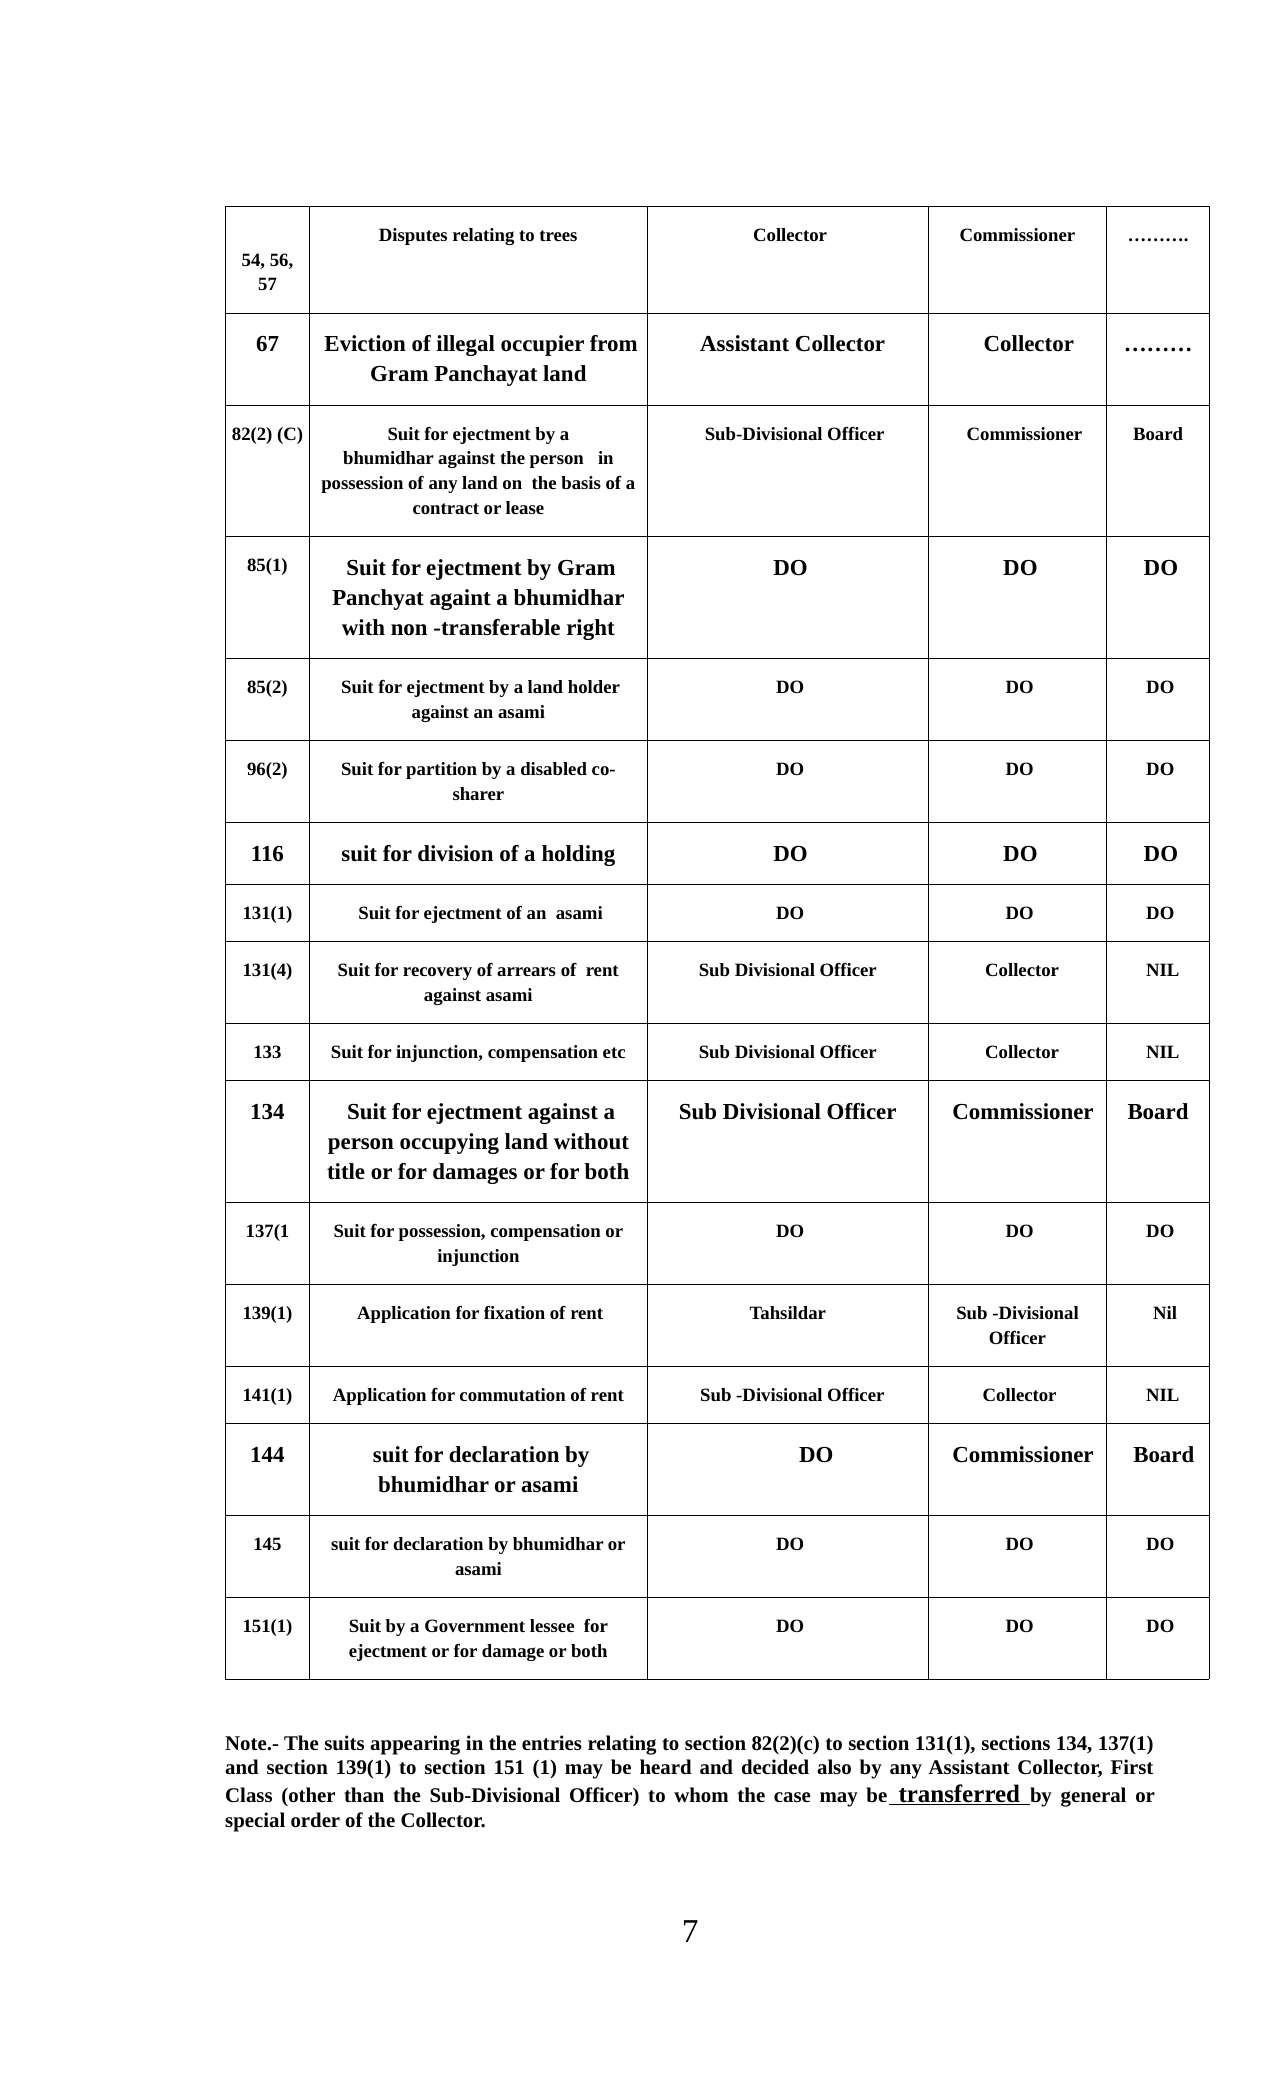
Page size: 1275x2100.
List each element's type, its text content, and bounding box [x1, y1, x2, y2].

table_cell Suit for possession, compensation or injunction [310, 1203, 647, 1284]
table_cell DO [929, 1598, 1106, 1679]
table_cell DO [929, 537, 1106, 658]
table_cell DO [648, 1598, 928, 1679]
table_cell Sub Divisional Officer [648, 1024, 928, 1080]
table_cell Board [1107, 1081, 1209, 1202]
table_cell DO [1107, 823, 1209, 884]
table_cell Suit for ejectment of an asami [310, 885, 647, 941]
table_cell Sub Divisional Officer [648, 942, 928, 1023]
table_cell Suit for ejectment by a land holder against an asami [310, 659, 647, 740]
table_cell Commissioner [929, 406, 1106, 536]
table_cell Board [1107, 1424, 1209, 1515]
table_cell Commissioner [929, 207, 1106, 312]
table_cell DO [929, 1203, 1106, 1284]
table_cell Application for commutation of rent [310, 1367, 647, 1423]
table_cell DO [648, 1516, 928, 1597]
table_cell suit for declaration by bhumidhar or asami [310, 1516, 647, 1597]
table_cell 151(1) [226, 1598, 309, 1679]
table_cell 133 [226, 1024, 309, 1080]
table_cell Assistant Collector [648, 314, 928, 404]
table_cell Sub-Divisional Officer [648, 406, 928, 536]
table_cell Collector [929, 314, 1106, 404]
table_cell NIL [1107, 1367, 1209, 1423]
table_cell 67 [226, 314, 309, 404]
table_cell Disputes relating to trees [310, 207, 647, 312]
table_cell 85(1) [226, 537, 309, 658]
table_cell 137(1 [226, 1203, 309, 1284]
table_cell DO [1107, 1203, 1209, 1284]
table_cell DO [1107, 741, 1209, 822]
table_cell 134 [226, 1081, 309, 1202]
table_cell Commissioner [929, 1424, 1106, 1515]
table_cell 141(1) [226, 1367, 309, 1423]
table_cell Collector [648, 207, 928, 312]
table_cell 116 [226, 823, 309, 884]
table_cell 131(4) [226, 942, 309, 1023]
table_cell Suit for recovery of arrears of rent against asami [310, 942, 647, 1023]
table_cell DO [648, 1424, 928, 1515]
table_cell 82(2) (C) [226, 406, 309, 536]
table_cell 131(1) [226, 885, 309, 941]
table_cell DO [648, 659, 928, 740]
table_cell Commissioner [929, 1081, 1106, 1202]
table_cell DO [929, 659, 1106, 740]
table_cell 139(1) [226, 1285, 309, 1366]
table_cell Sub -Divisional Officer [648, 1367, 928, 1423]
table_cell Board [1107, 406, 1209, 536]
table_cell ………. [1107, 207, 1209, 312]
table_cell DO [1107, 885, 1209, 941]
table_cell 145 [226, 1516, 309, 1597]
table_cell DO [648, 537, 928, 658]
table_cell Collector [929, 1024, 1106, 1080]
table_cell DO [648, 1203, 928, 1284]
table_cell 144 [226, 1424, 309, 1515]
table_cell suit for declaration by bhumidhar or asami [310, 1424, 647, 1515]
table_cell NIL [1107, 1024, 1209, 1080]
table_cell Sub -Divisional Officer [929, 1285, 1106, 1366]
table_cell suit for division of a holding [310, 823, 647, 884]
table_cell NIL [1107, 942, 1209, 1023]
table_cell DO [1107, 659, 1209, 740]
table_cell Nil [1107, 1285, 1209, 1366]
table_cell DO [648, 823, 928, 884]
table_cell DO [1107, 1598, 1209, 1679]
table_cell Suit for injunction, compensation etc [310, 1024, 647, 1080]
table_cell DO [929, 741, 1106, 822]
table_cell Suit for ejectment by a bhumidhar against the person in possession of any land on the basis of a contract or lease [310, 406, 647, 536]
table_cell DO [929, 823, 1106, 884]
table_cell 96(2) [226, 741, 309, 822]
table_cell Tahsildar [648, 1285, 928, 1366]
text Note.- The suits appearing in the entries relating to section 82(2)(c) to section 131(1), sections 134, 137(1) and section 139(1) to section 151 (1) may be heard and decided also by any Assistant Collector, First Class (other than the Sub-Divisional Officer) to whom the case may be transferred by general or special order of the Collector. [225, 1731, 1155, 1832]
table_cell DO [929, 885, 1106, 941]
table_cell DO [929, 1516, 1106, 1597]
table_cell DO [1107, 1516, 1209, 1597]
table_cell Collector [929, 942, 1106, 1023]
table_cell Eviction of illegal occupier from Gram Panchayat land [310, 314, 647, 404]
table_cell Suit for ejectment against a person occupying land without title or for damages or for both [310, 1081, 647, 1202]
table_cell ……… [1107, 314, 1209, 404]
table_cell 85(2) [226, 659, 309, 740]
table_cell Suit for partition by a disabled co-sharer [310, 741, 647, 822]
table_cell Application for fixation of rent [310, 1285, 647, 1366]
table_cell DO [1107, 537, 1209, 658]
table_cell DO [648, 741, 928, 822]
table_cell Suit for ejectment by Gram Panchyat againt a bhumidhar with non -transferable right [310, 537, 647, 658]
table_cell Sub Divisional Officer [648, 1081, 928, 1202]
table_cell Collector [929, 1367, 1106, 1423]
table_cell 54, 56, 57 [226, 207, 309, 312]
table_cell Suit by a Government lessee for ejectment or for damage or both [310, 1598, 647, 1679]
table_cell DO [648, 885, 928, 941]
